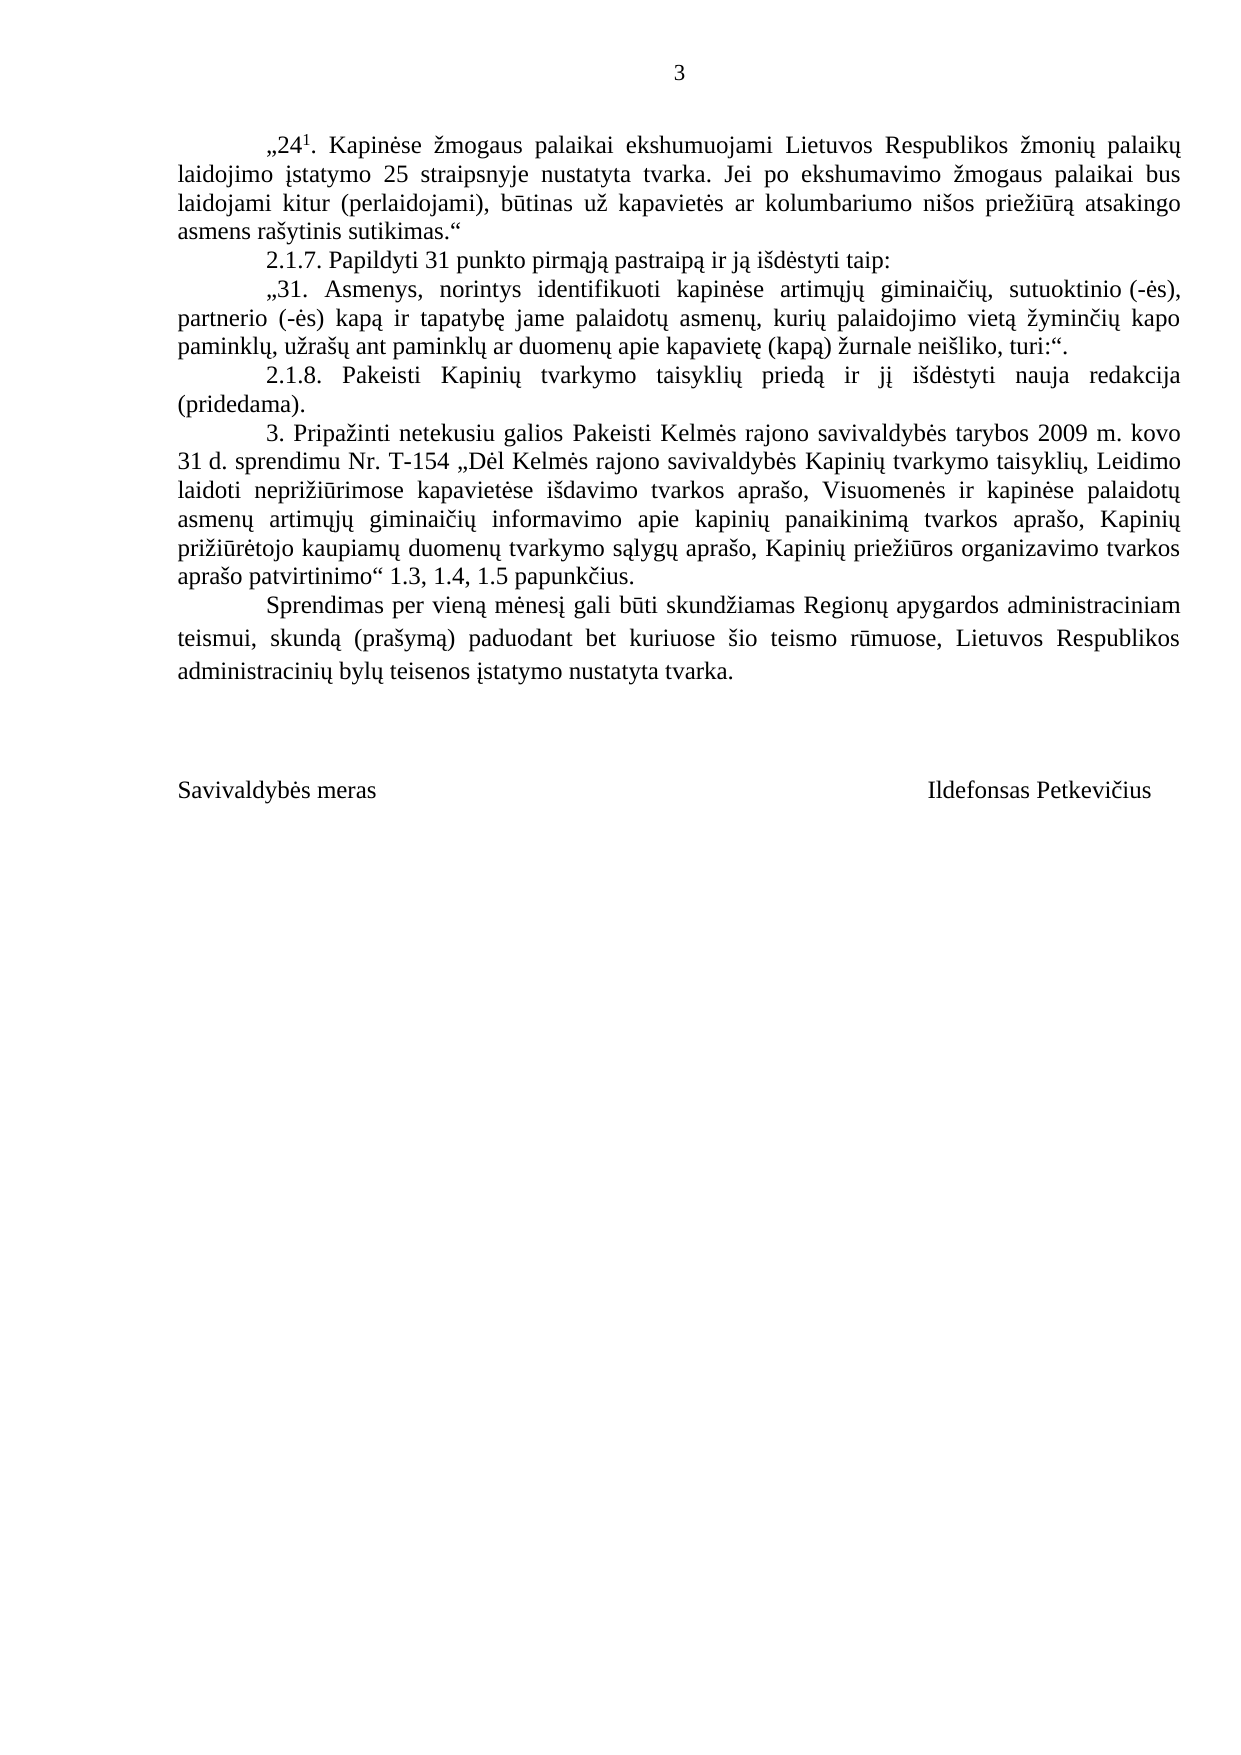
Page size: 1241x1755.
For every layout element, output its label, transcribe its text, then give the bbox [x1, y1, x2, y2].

text Sprendimas per vieną mėnesį gali būti skundžiamas Regionų apygardos administraciniam teismui, skundą (prašymą) paduodant bet kuriuose šio teismo rūmuose, Lietuvos Respublikos administracinių bylų teisenos įstatymo nustatyta tvarka. [177, 590, 1181, 685]
text 2.1.7. Papildyti 31 punkto pirmąją pastraipą ir ją išdėstyti taip: [177, 245, 1181, 274]
text 2.1.8. Pakeisti Kapinių tvarkymo taisyklių priedą ir jį išdėstyti nauja redakcija (pridedama). [177, 360, 1181, 418]
text „241. Kapinėse žmogaus palaikai ekshumuojami Lietuvos Respublikos žmonių palaikų laidojimo įstatymo 25 straipsnyje nustatyta tvarka. Jei po ekshumavimo žmogaus palaikai bus laidojami kitur (perlaidojami), būtinas už kapavietės ar kolumbariumo nišos priežiūrą atsakingo asmens rašytinis sutikimas.“ [177, 130, 1181, 245]
text Savivaldybės meras Ildefonsas Petkevičius [177, 776, 1181, 804]
text 3. Pripažinti netekusiu galios Pakeisti Kelmės rajono savivaldybės tarybos 2009 m. kovo 31 d. sprendimu Nr. T-154 „Dėl Kelmės rajono savivaldybės Kapinių tvarkymo taisyklių, Leidimo laidoti neprižiūrimose kapavietėse išdavimo tvarkos aprašo, Visuomenės ir kapinėse palaidotų asmenų artimųjų giminaičių informavimo apie kapinių panaikinimą tvarkos aprašo, Kapinių prižiūrėtojo kaupiamų duomenų tvarkymo sąlygų aprašo, Kapinių priežiūros organizavimo tvarkos aprašo patvirtinimo“ 1.3, 1.4, 1.5 papunkčius. [177, 418, 1181, 590]
text „31. Asmenys, norintys identifikuoti kapinėse artimųjų giminaičių, sutuoktinio (-ės), partnerio (-ės) kapą ir tapatybę jame palaidotų asmenų, kurių palaidojimo vietą žyminčių kapo paminklų, užrašų ant paminklų ar duomenų apie kapavietę (kapą) žurnale neišliko, turi:“. [177, 274, 1181, 360]
